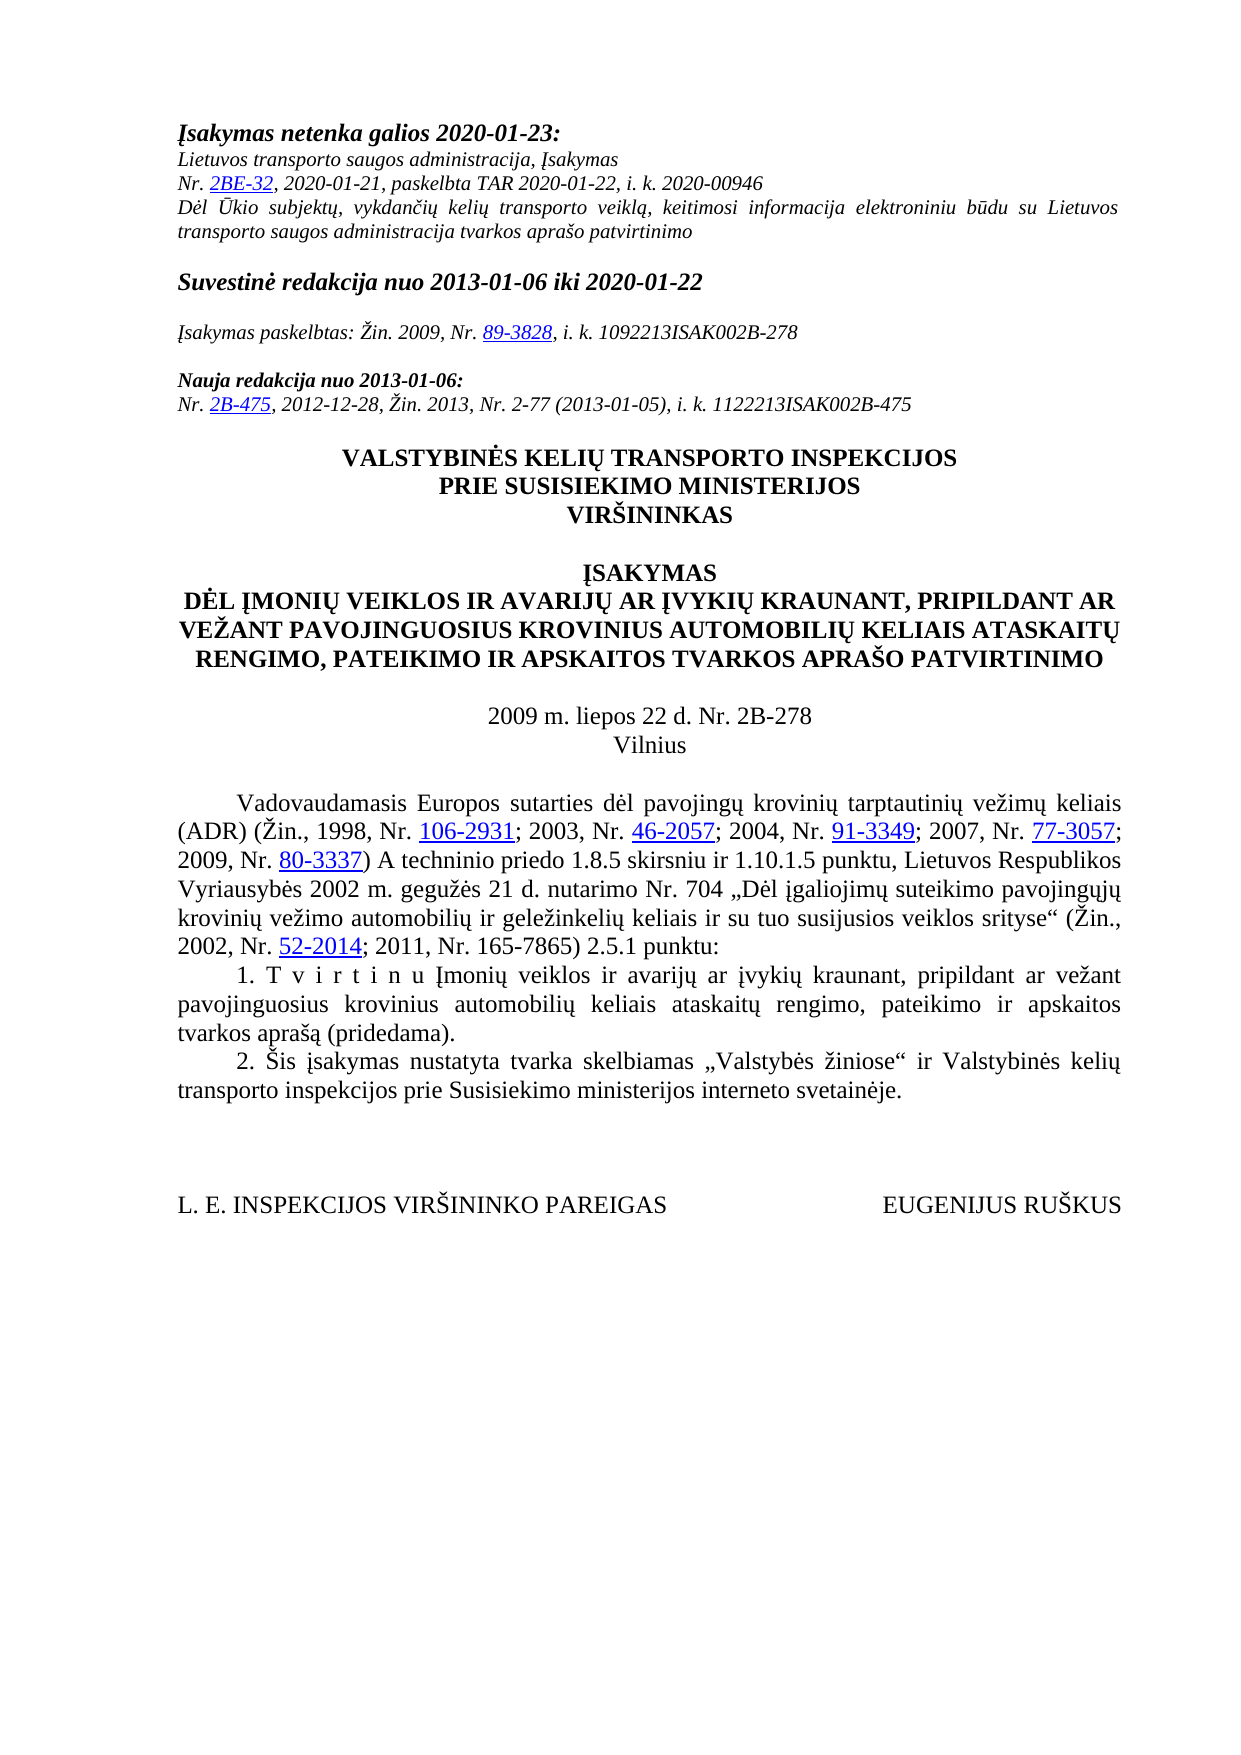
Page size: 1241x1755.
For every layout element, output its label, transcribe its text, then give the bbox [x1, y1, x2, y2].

text Lietuvos transporto saugos administracija, Įsakymas [177, 147, 1122, 171]
text Dėl Ūkio subjektų, vykdančių kelių transporto veiklą, keitimosi informacija elektroniniu būdu su Lietuvos transporto saugos administracija tvarkos aprašo patvirtinimo [177, 195, 1122, 243]
text Nauja redakcija nuo 2013-01-06: [177, 368, 1122, 392]
text Valstybinės kelių transporto inspekcijos [177, 443, 1122, 471]
text 2009 m. liepos 22 d. Nr. 2B-278 [177, 701, 1122, 730]
text Įsakymas [177, 558, 1122, 586]
text viršininkas [177, 500, 1122, 529]
text Dėl įmonių veiklos ir avarijų ar įvykių kraunant, pripildant ar vežant pavojinguosius krovinius automobilių keliais ataskaitų rengimo, pateikimo ir apskaitos tvarkos aprašo patvirtinimo [177, 586, 1122, 673]
text Nr. 2BE-32, 2020-01-21, paskelbta TAR 2020-01-22, i. k. 2020-00946 [177, 171, 1122, 195]
text Vadovaudamasis Europos sutarties dėl pavojingų krovinių tarptautinių vežimų keliais (ADR) (Žin., 1998, Nr. 106-2931; 2003, Nr. 46-2057; 2004, Nr. 91-3349; 2007, Nr. 77-3057; 2009, Nr. 80-3337) A techninio priedo 1.8.5 skirsniu ir 1.10.1.5 punktu, Lietuvos Respublikos Vyriausybės 2002 m. gegužės 21 d. nutarimo Nr. 704 „Dėl įgaliojimų suteikimo pavojingųjų krovinių vežimo automobilių ir geležinkelių keliais ir su tuo susijusios veiklos srityse“ (Žin., 2002, Nr. 52-2014; 2011, Nr. 165-7865) 2.5.1 punktu: [177, 788, 1122, 960]
text Įsakymas netenka galios 2020-01-23: [177, 118, 1122, 147]
text prie Susisiekimo ministerijos [177, 471, 1122, 500]
text 2. Šis įsakymas nustatyta tvarka skelbiamas „Valstybės žiniose“ ir Valstybinės kelių transporto inspekcijos prie Susisiekimo ministerijos interneto svetainėje. [177, 1046, 1122, 1104]
text 1. T v i r t i n u Įmonių veiklos ir avarijų ar įvykių kraunant, pripildant ar vežant pavojinguosius krovinius automobilių keliais ataskaitų rengimo, pateikimo ir apskaitos tvarkos aprašą (pridedama). [177, 960, 1122, 1046]
text Suvestinė redakcija nuo 2013-01-06 iki 2020-01-22 [177, 267, 1122, 296]
text Įsakymas paskelbtas: Žin. 2009, Nr. 89-3828, i. k. 1092213ISAK002B-278 [177, 320, 1122, 344]
text Nr. 2B-475, 2012-12-28, Žin. 2013, Nr. 2-77 (2013-01-05), i. k. 1122213ISAK002B-475 [177, 392, 1122, 416]
text L. e. Inspekcijos viršininko pareigas Eugenijus Ruškus [177, 1190, 1122, 1219]
text Vilnius [177, 730, 1122, 759]
